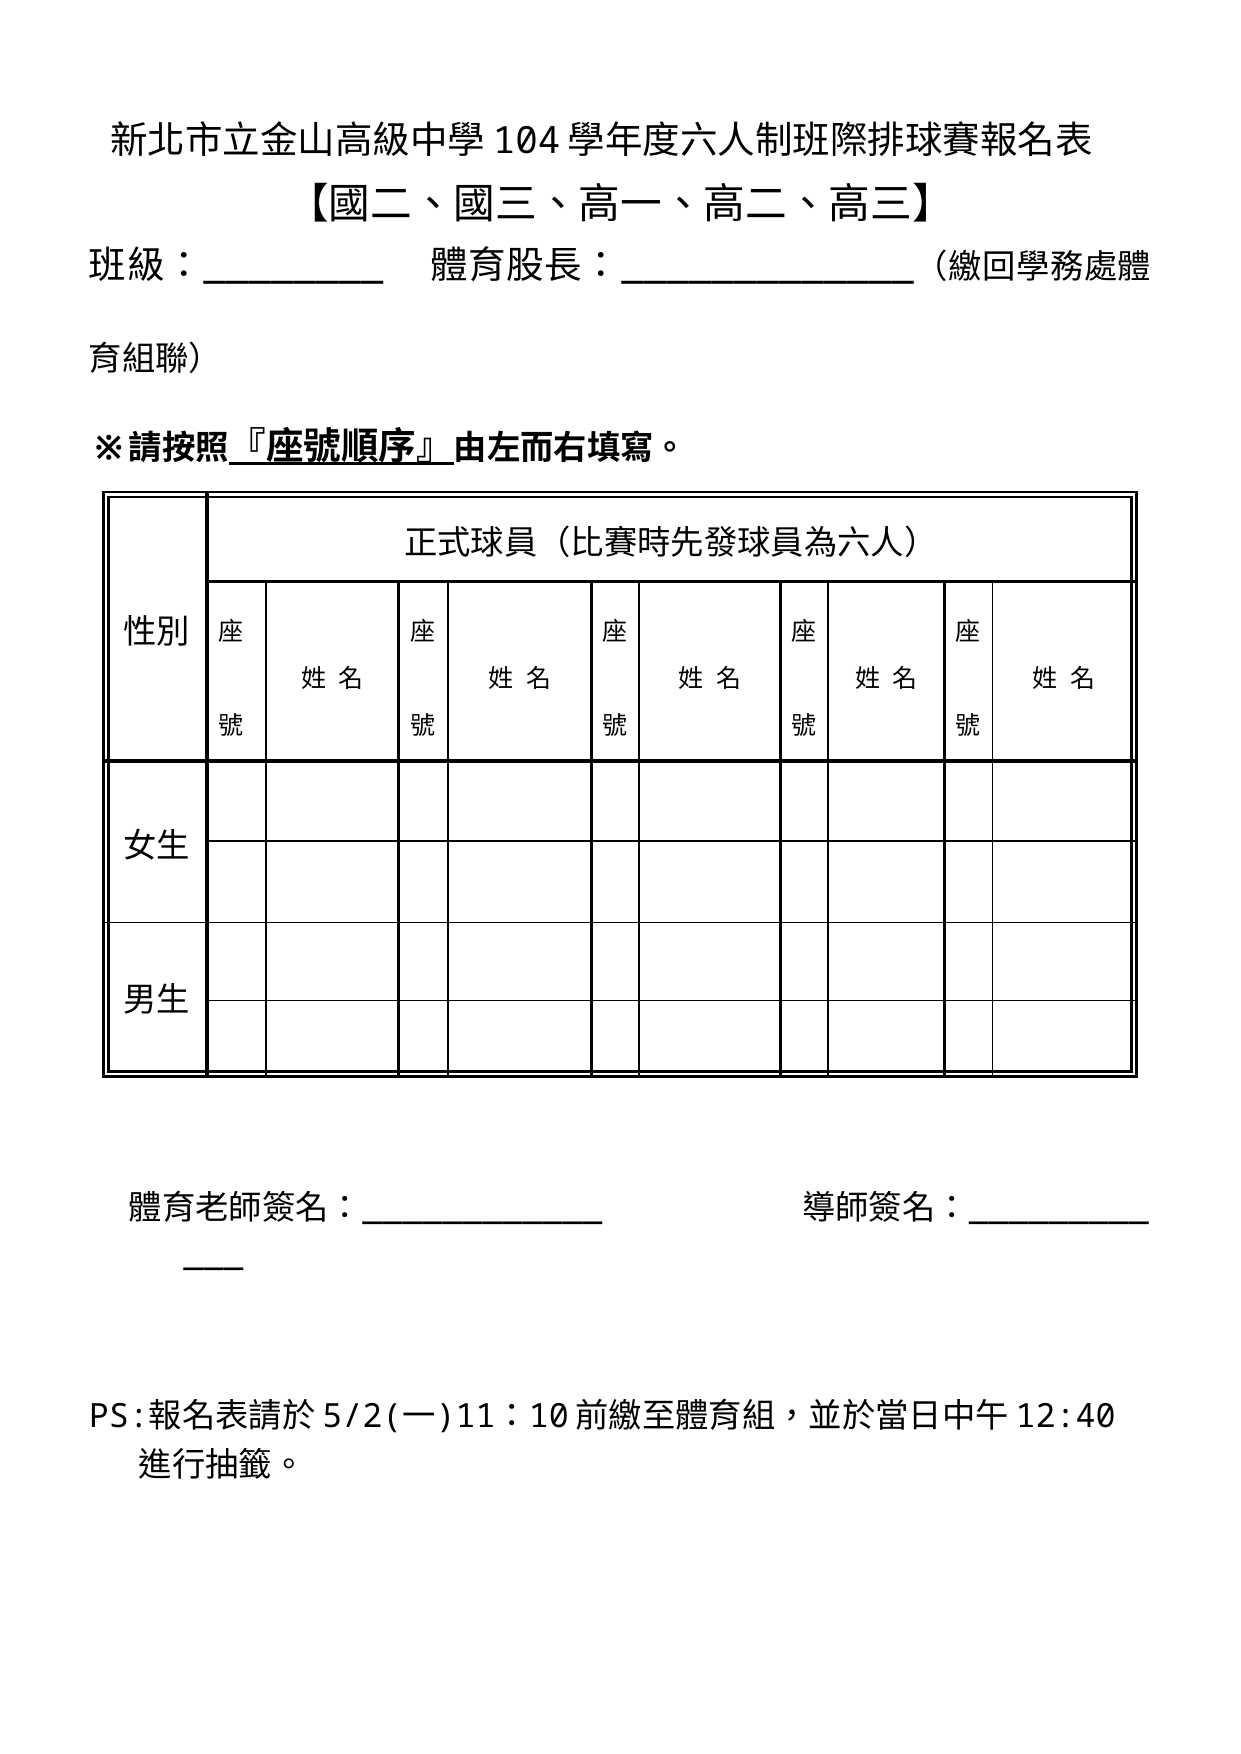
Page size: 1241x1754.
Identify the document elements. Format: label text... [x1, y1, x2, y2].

table_cell 姓 名 [640, 583, 779, 758]
table_cell [993, 842, 1130, 921]
table_cell [829, 1001, 943, 1070]
table_cell [640, 842, 779, 921]
table_cell [449, 1001, 590, 1070]
table_cell [640, 923, 779, 1000]
table_cell [449, 842, 590, 921]
table_cell [209, 923, 265, 1000]
table_cell [209, 842, 265, 921]
table_cell 姓 名 [267, 583, 397, 758]
table_cell 女生 [110, 763, 205, 921]
table_cell [209, 1001, 265, 1070]
table_cell [267, 923, 397, 1000]
text 班級：________ 體育股長：_____________（繳回學務處體育組聯） [89, 221, 1152, 377]
table_cell [449, 763, 590, 840]
table_cell [400, 842, 447, 921]
table_cell [449, 923, 590, 1000]
text 體育老師簽名：____________ 導師簽名：____________ [89, 1181, 1152, 1275]
table_cell [593, 763, 638, 840]
table_cell 座號 [782, 583, 827, 758]
table_cell [400, 923, 447, 1000]
table_cell [946, 842, 992, 921]
table_cell [946, 923, 992, 1000]
table_cell [267, 842, 397, 921]
text 新北市立金山高級中學104學年度六人制班際排球賽報名表 [89, 96, 1152, 158]
table_cell 姓 名 [993, 583, 1130, 758]
table_cell 座號 [946, 583, 992, 758]
table_cell 座號 [209, 583, 265, 758]
table_cell [209, 763, 265, 840]
table_cell [782, 763, 827, 840]
text PS:報名表請於5/2(一)11：10前繳至體育組，並於當日中午12:40進行抽籤。 [89, 1389, 1152, 1486]
table_cell [829, 923, 943, 1000]
table_cell [400, 763, 447, 840]
table_cell [267, 1001, 397, 1070]
table_cell [946, 763, 992, 840]
table_cell [267, 763, 397, 840]
table_cell [593, 923, 638, 1000]
table_cell [640, 763, 779, 840]
table_cell [782, 842, 827, 921]
table_cell 姓 名 [449, 583, 590, 758]
table_cell 男生 [110, 923, 205, 1070]
text ※請按照『座號順序』由左而右填寫。 [89, 401, 1152, 463]
table_cell [593, 842, 638, 921]
table_cell [993, 763, 1130, 840]
table_cell [946, 1001, 992, 1070]
table_cell [593, 1001, 638, 1070]
table_cell [829, 763, 943, 840]
table_cell [400, 1001, 447, 1070]
table_cell [993, 1001, 1130, 1070]
table_header 正式球員（比賽時先發球員為六人） [209, 493, 1134, 580]
table_cell 姓 名 [829, 583, 943, 758]
table_cell [829, 842, 943, 921]
text 【國二、國三、高一、高二、高三】 [89, 158, 1152, 221]
table_cell 座號 [400, 583, 447, 758]
table_header 性別 [106, 493, 205, 758]
table_cell 座號 [593, 583, 638, 758]
table_cell [782, 1001, 827, 1070]
table_cell [782, 923, 827, 1000]
table_cell [640, 1001, 779, 1070]
table_cell [993, 923, 1130, 1000]
